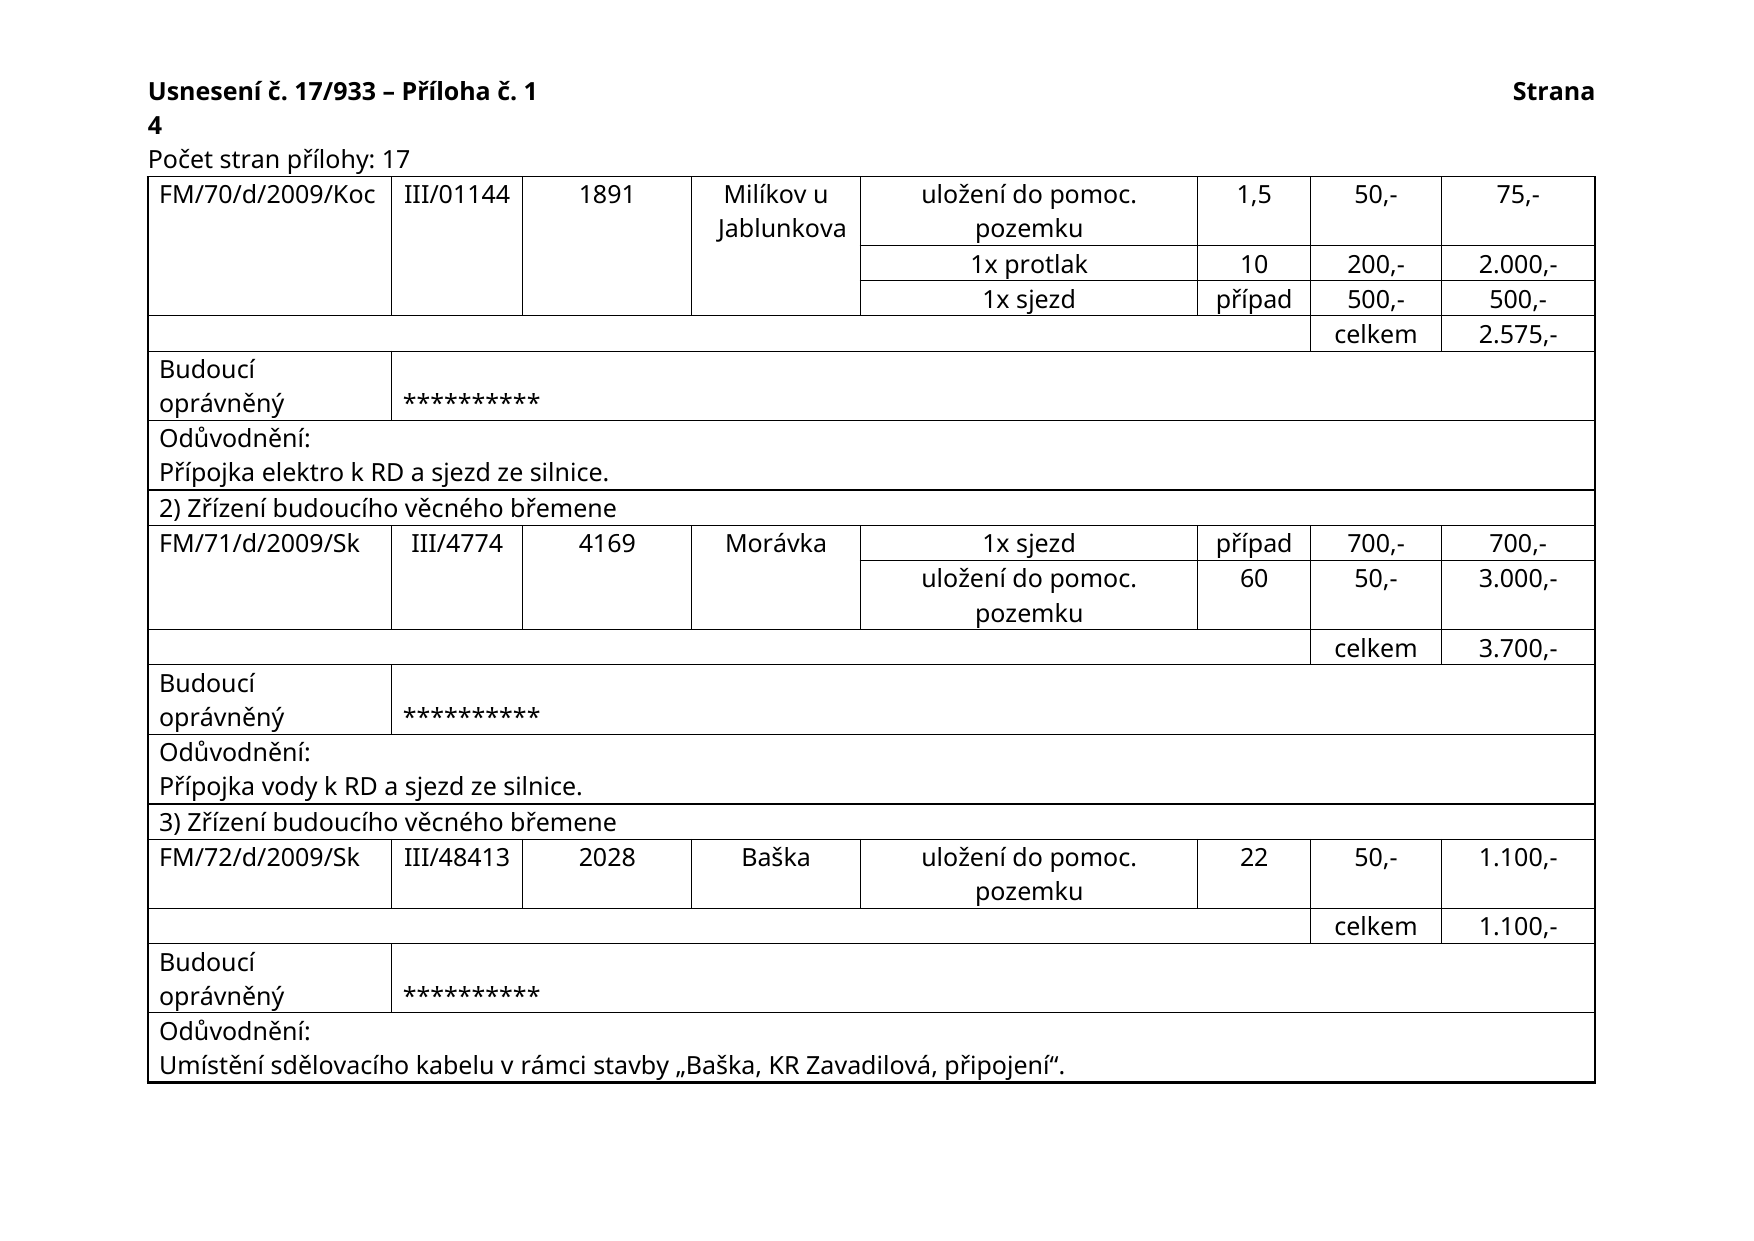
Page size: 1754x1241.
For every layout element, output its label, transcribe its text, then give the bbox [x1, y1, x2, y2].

table_cell 2.575,- [1442, 316, 1594, 351]
table_cell 22 [1198, 840, 1310, 908]
table_cell FM/70/d/2009/Koc [149, 177, 391, 315]
table_cell 1891 [523, 177, 691, 315]
table_cell uložení do pomoc. pozemku [861, 177, 1197, 245]
table_cell III/48413 [392, 840, 522, 908]
table_cell 10 [1198, 246, 1310, 280]
table_cell 2028 [523, 840, 691, 908]
table_cell Baška [692, 840, 860, 908]
table_cell celkem [1311, 316, 1441, 351]
table_cell ********** [392, 352, 1594, 420]
table_cell Morávka [692, 526, 860, 629]
table_cell Milíkov u Jablunkova [692, 177, 860, 315]
table_cell 3.000,- [1442, 561, 1594, 629]
table_cell 50,- [1311, 561, 1441, 629]
table_cell 60 [1198, 561, 1310, 629]
table_cell 1x protlak [861, 246, 1197, 280]
table_cell 1.100,- [1442, 840, 1594, 908]
table_cell Budoucí oprávněný [149, 352, 391, 420]
table_cell 1,5 [1198, 177, 1310, 245]
table_cell III/4774 [392, 526, 522, 629]
table_cell III/01144 [392, 177, 522, 315]
table_cell Budoucí oprávněný [149, 944, 391, 1012]
table_cell [149, 909, 1310, 943]
table_cell 700,- [1442, 526, 1594, 560]
table_cell 3) Zřízení budoucího věcného břemene [149, 805, 1594, 839]
table_cell případ [1198, 526, 1310, 560]
table_cell 500,- [1311, 281, 1441, 315]
table_cell ********** [392, 944, 1594, 1012]
table_cell FM/71/d/2009/Sk [149, 526, 391, 629]
table_cell případ [1198, 281, 1310, 315]
table_cell FM/72/d/2009/Sk [149, 840, 391, 908]
table_cell 3.700,- [1442, 630, 1594, 664]
table_cell [149, 630, 1310, 664]
table_cell 75,- [1442, 177, 1594, 245]
table_cell 2) Zřízení budoucího věcného břemene [149, 491, 1594, 525]
table_cell uložení do pomoc. pozemku [861, 561, 1197, 629]
table_cell Odůvodnění: Přípojka vody k RD a sjezd ze silnice. [149, 735, 1594, 803]
table_cell 4169 [523, 526, 691, 629]
table_cell Odůvodnění: Umístění sdělovacího kabelu v rámci stavby „Baška, KR Zavadilová, připojení“. [149, 1013, 1594, 1081]
table_cell 1x sjezd [861, 526, 1197, 560]
table_cell 1.100,- [1442, 909, 1594, 943]
table_cell 200,- [1311, 246, 1441, 280]
table_cell 500,- [1442, 281, 1594, 315]
table_cell celkem [1311, 909, 1441, 943]
table_cell [149, 316, 1310, 351]
table_cell 2.000,- [1442, 246, 1594, 280]
table_cell ********** [392, 665, 1594, 733]
table_cell Odůvodnění: Přípojka elektro k RD a sjezd ze silnice. [149, 421, 1594, 489]
table_cell 50,- [1311, 177, 1441, 245]
table_cell 50,- [1311, 840, 1441, 908]
table_cell 700,- [1311, 526, 1441, 560]
table_cell 1x sjezd [861, 281, 1197, 315]
table_cell Budoucí oprávněný [149, 665, 391, 733]
table_cell celkem [1311, 630, 1441, 664]
table_cell uložení do pomoc. pozemku [861, 840, 1197, 908]
